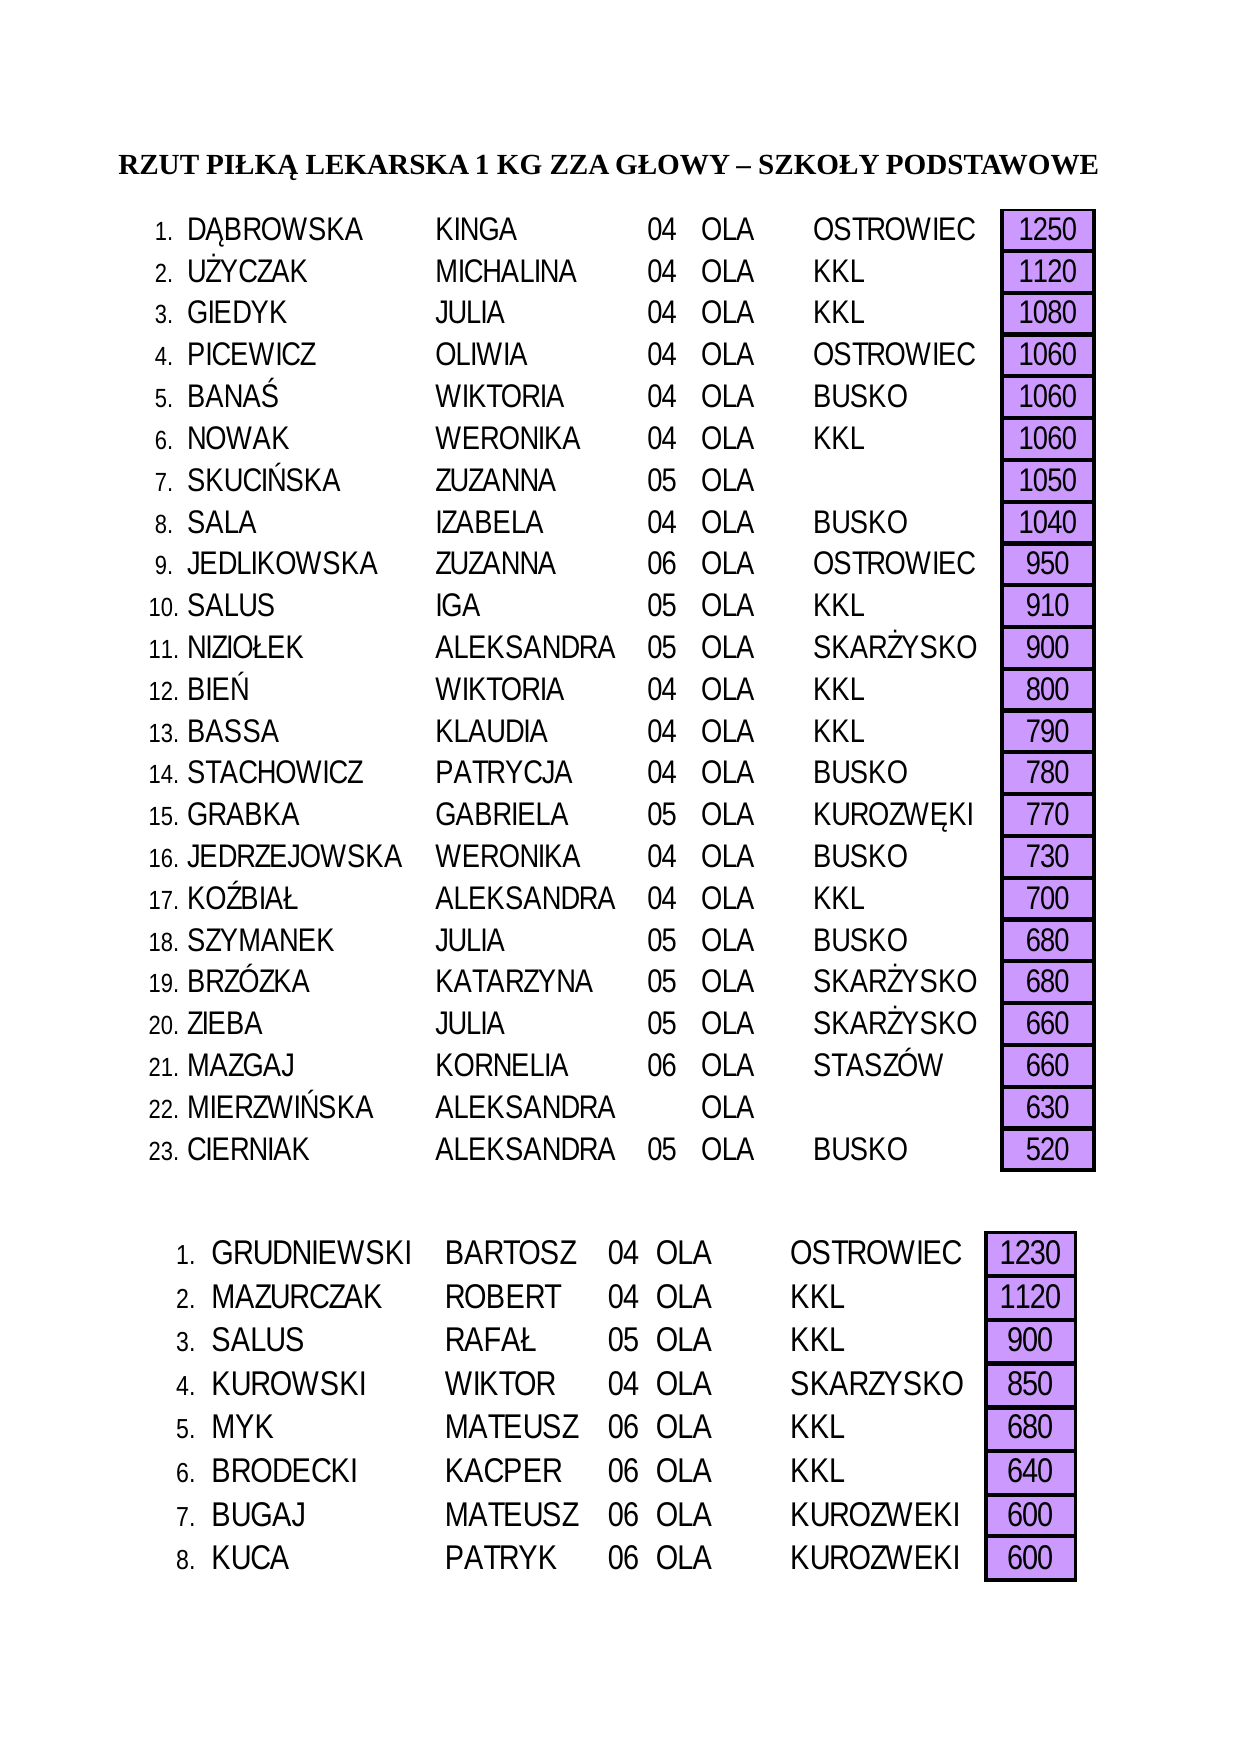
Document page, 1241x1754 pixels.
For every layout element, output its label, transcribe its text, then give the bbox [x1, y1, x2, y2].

text RZUT PIŁKĄ LEKARSKA 1 KG ZZA GŁOWY – SZKOŁY PODSTAWOWE [118, 147, 1122, 180]
